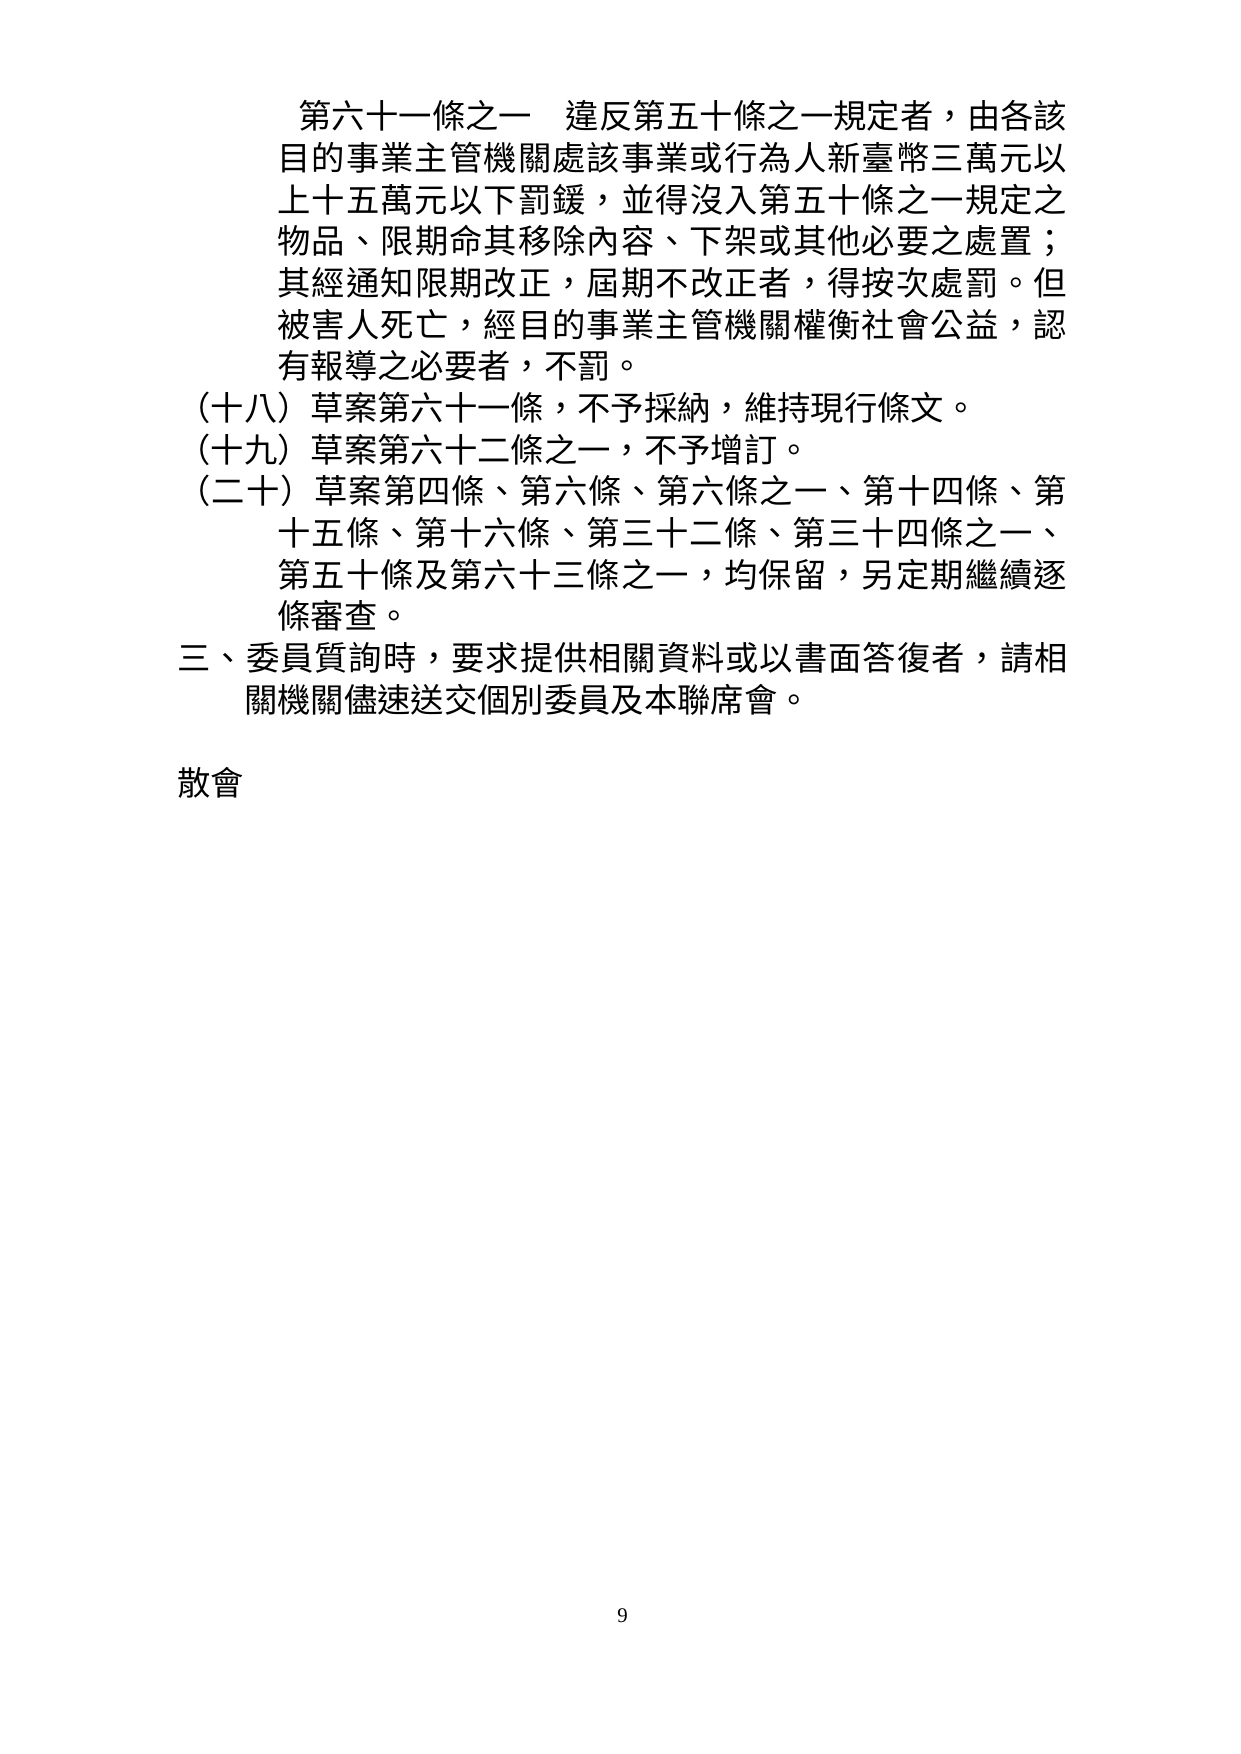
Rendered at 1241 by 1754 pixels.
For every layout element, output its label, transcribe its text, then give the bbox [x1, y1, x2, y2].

text （二十）草案第四條、第六條、第六條之一、第十四條、第十五條、第十六條、第三十二條、第三十四條之一、第五十條及第六十三條之一，均保留，另定期繼續逐條審查。 [177, 471, 1067, 637]
text 散會 [177, 762, 1067, 804]
text 三、委員質詢時，要求提供相關資料或以書面答復者，請相關機關儘速送交個別委員及本聯席會。 [177, 637, 1067, 721]
text （十九）草案第六十二條之一，不予增訂。 [177, 429, 1067, 471]
text （十八）草案第六十一條，不予採納，維持現行條文。 [177, 387, 1067, 429]
text 第六十一條之一 違反第五十條之一規定者，由各該目的事業主管機關處該事業或行為人新臺幣三萬元以上十五萬元以下罰鍰，並得沒入第五十條之一規定之物品、限期命其移除內容、下架或其他必要之處置；其經通知限期改正，屆期不改正者，得按次處罰。但被害人死亡，經目的事業主管機關權衡社會公益，認有報導之必要者，不罰。 [177, 96, 1067, 387]
